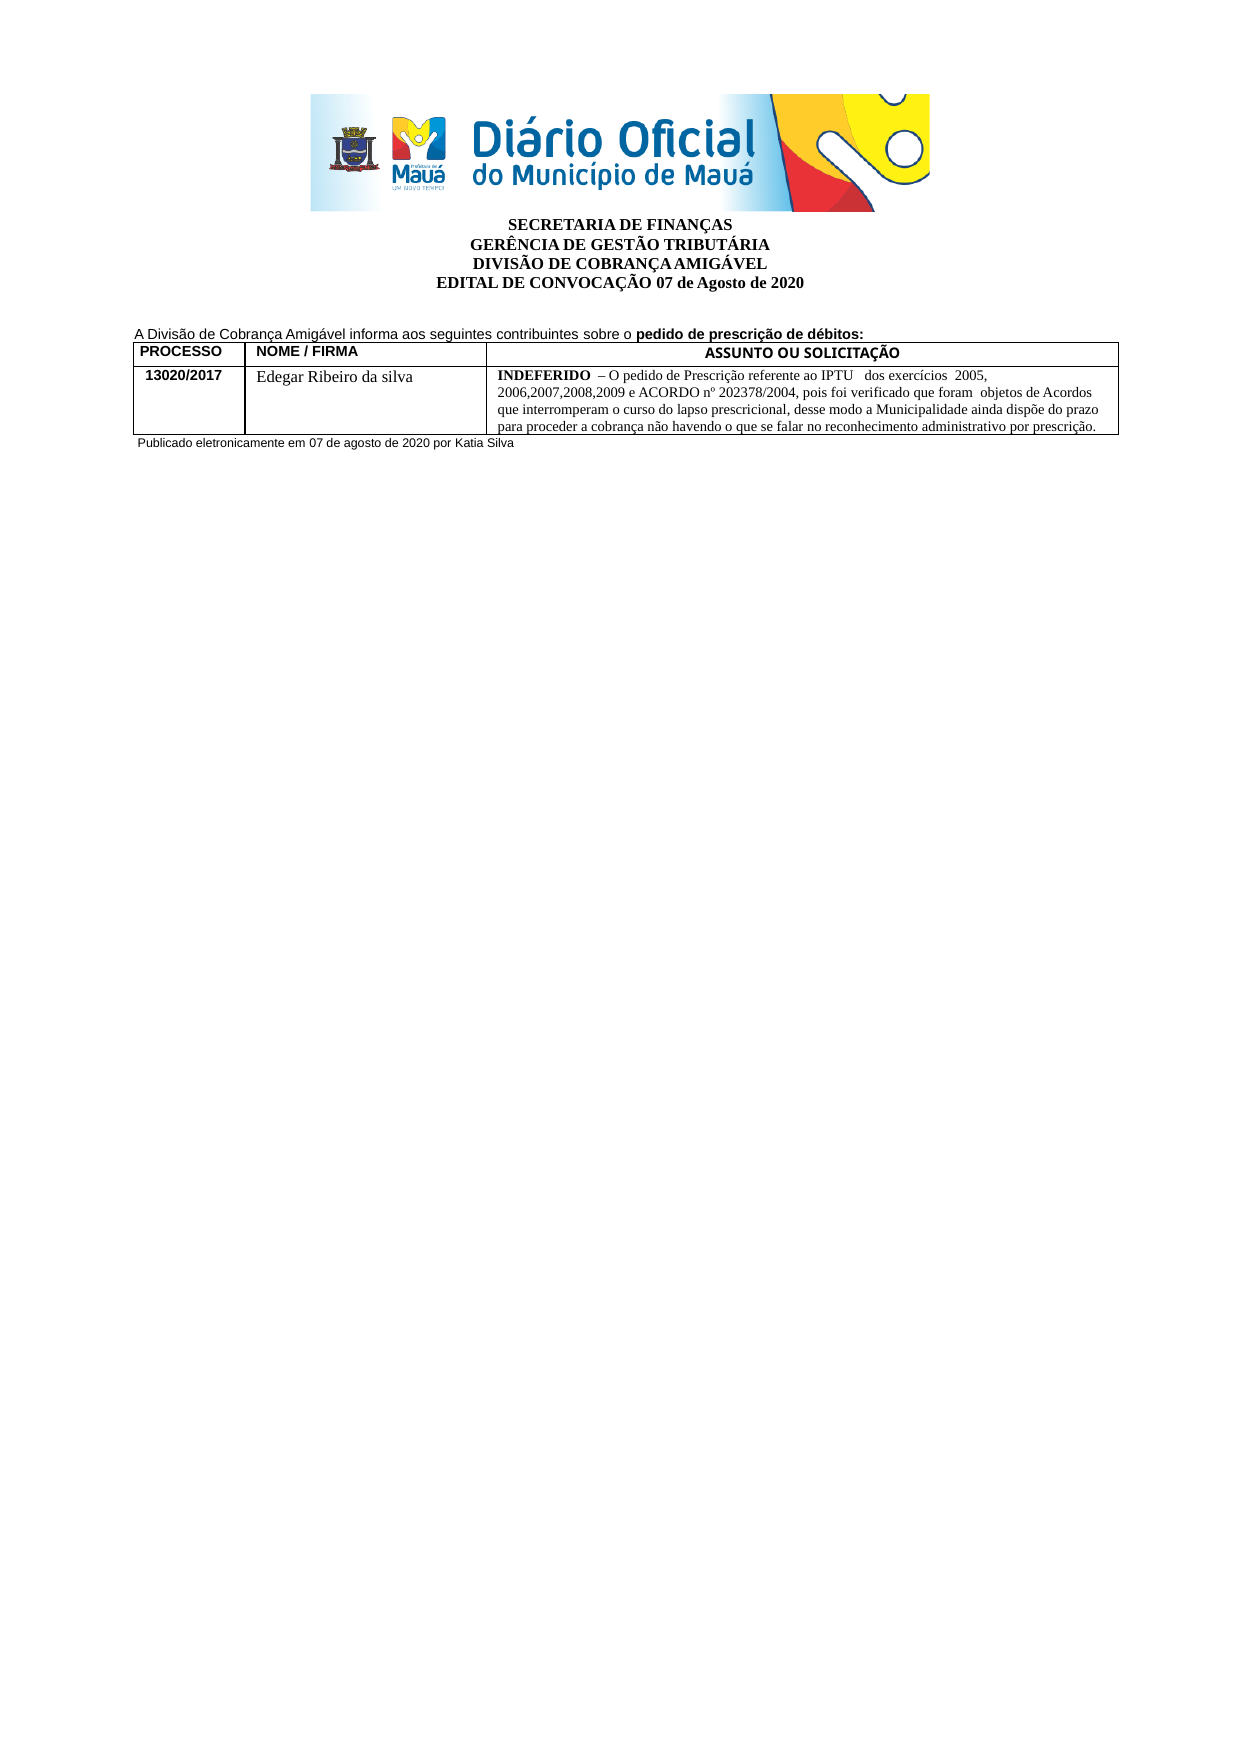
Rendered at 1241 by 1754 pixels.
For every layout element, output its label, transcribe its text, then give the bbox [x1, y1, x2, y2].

table_header NOME / FIRMA [246, 343, 486, 366]
table_cell INDEFERIDO – O pedido de Prescrição referente ao IPTU dos exercícios 2005, 2006,2007,2008,2009 e ACORDO nº 202378/2004, pois foi verificado que foram objetos de Acordos que interromperam o curso do lapso prescricional, desse modo a Municipalidade ainda dispõe do prazo para proceder a cobrança não havendo o que se falar no reconhecimento administrativo por prescrição. [487, 367, 1118, 434]
text Publicado eletronicamente em 07 de agosto de 2020 por Katia Silva [134, 435, 1165, 449]
text A Divisão de Cobrança Amigável informa aos seguintes contribuintes sobre o pedido de prescrição de débitos: [134, 325, 1100, 342]
picture [310, 94, 930, 212]
table_header ASSUNTO OU SOLICITAÇÃO [487, 343, 1118, 366]
table_cell Edegar Ribeiro da silva [246, 367, 486, 434]
table_cell 13020/2017 [134, 367, 244, 434]
table_header PROCESSO [134, 343, 244, 366]
